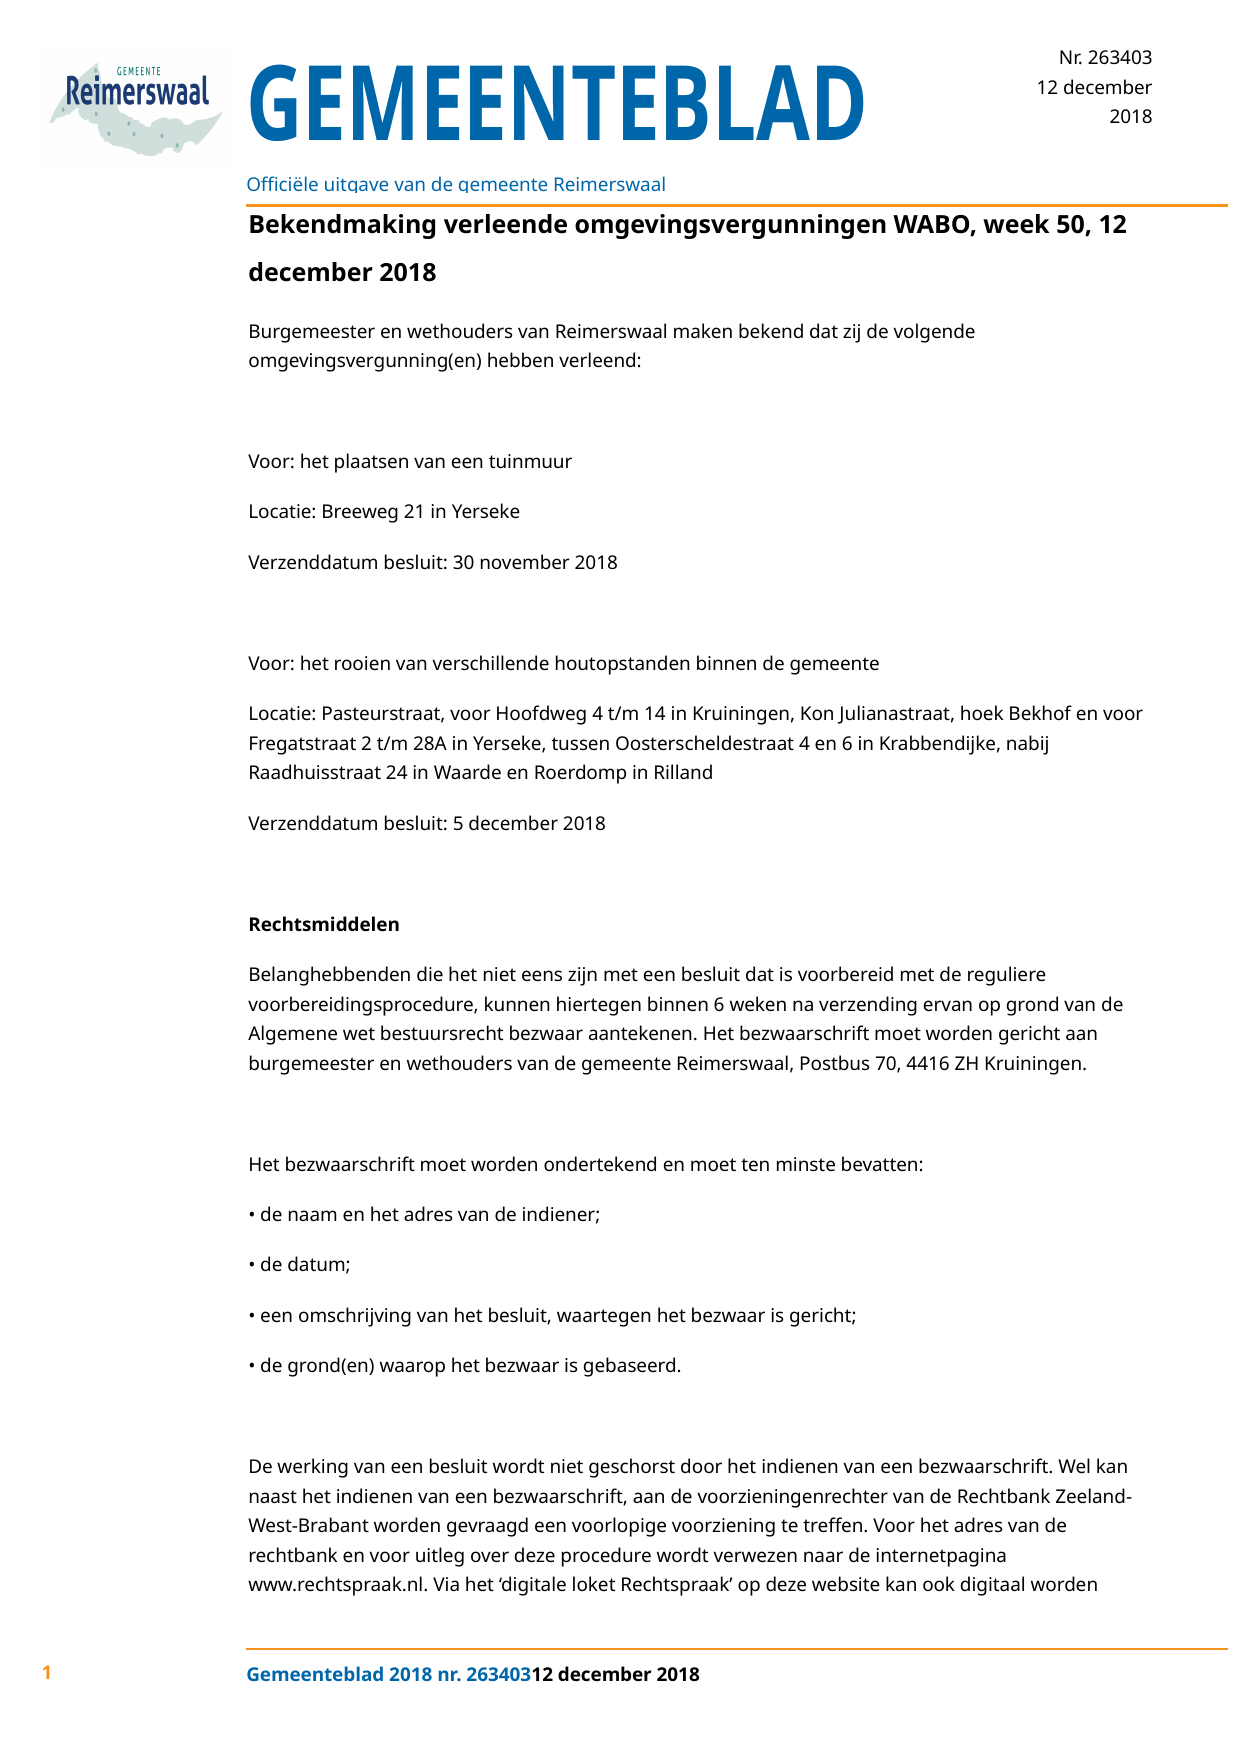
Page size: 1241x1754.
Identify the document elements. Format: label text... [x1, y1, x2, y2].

text Burgemeester en wethouders van Reimerswaal maken bekend dat zij de volgende omgevingsvergunning(en) hebben verleend: [248, 318, 1152, 373]
text • de datum; [248, 1252, 1152, 1277]
text Bekendmaking verleende omgevingsvergunningen WABO, week 50, 12 december 2018 [248, 207, 1152, 288]
text Locatie: Pasteurstraat, voor Hoofdweg 4 t/m 14 in Kruiningen, Kon Julianastraat, hoek Bekhof en voor Fregatstraat 2 t/m 28A in Yerseke, tussen Oosterscheldestraat 4 en 6 in Krabbendijke, nabij Raadhuisstraat 24 in Waarde en Roerdomp in Rilland [248, 700, 1152, 785]
text Het bezwaarschrift moet worden ondertekend en moet ten minste bevatten: [248, 1151, 1152, 1177]
text Verzenddatum besluit: 30 november 2018 [248, 549, 1152, 575]
text Voor: het rooien van verschillende houtopstanden binnen de gemeente [248, 650, 1152, 676]
text • de grond(en) waarop het bezwaar is gebaseerd. [248, 1352, 1152, 1378]
text Belanghebbenden die het niet eens zijn met een besluit dat is voorbereid met de reguliere voorbereidingsprocedure, kunnen hiertegen binnen 6 weken na verzending ervan op grond van de Algemene wet bestuursrecht bezwaar aantekenen. Het bezwaarschrift moet worden gericht aan burgemeester en wethouders van de gemeente Reimerswaal, Postbus 70, 4416 ZH Kruiningen. [248, 961, 1152, 1076]
text De werking van een besluit wordt niet geschorst door het indienen van een bezwaarschrift. Wel kan naast het indienen van een bezwaarschrift, aan de voorzieningenrechter van de Rechtbank Zeeland-West-Brabant worden gevraagd een voorlopige voorziening te treffen. Voor het adres van de rechtbank en voor uitleg over deze procedure wordt verwezen naar de internetpagina www.rechtspraak.nl. Via het ‘digitale loket Rechtspraak’ op deze website kan ook digitaal worden [248, 1453, 1152, 1597]
text Locatie: Breeweg 21 in Yerseke [248, 499, 1152, 524]
text Voor: het plaatsen van een tuinmuur [248, 448, 1152, 474]
text Rechtsmiddelen [248, 911, 1152, 937]
text • een omschrijving van het besluit, waartegen het bezwaar is gericht; [248, 1302, 1152, 1328]
picture [41, 47, 231, 172]
text • de naam en het adres van de indiener; [248, 1201, 1152, 1227]
text Verzenddatum besluit: 5 december 2018 [248, 810, 1152, 836]
